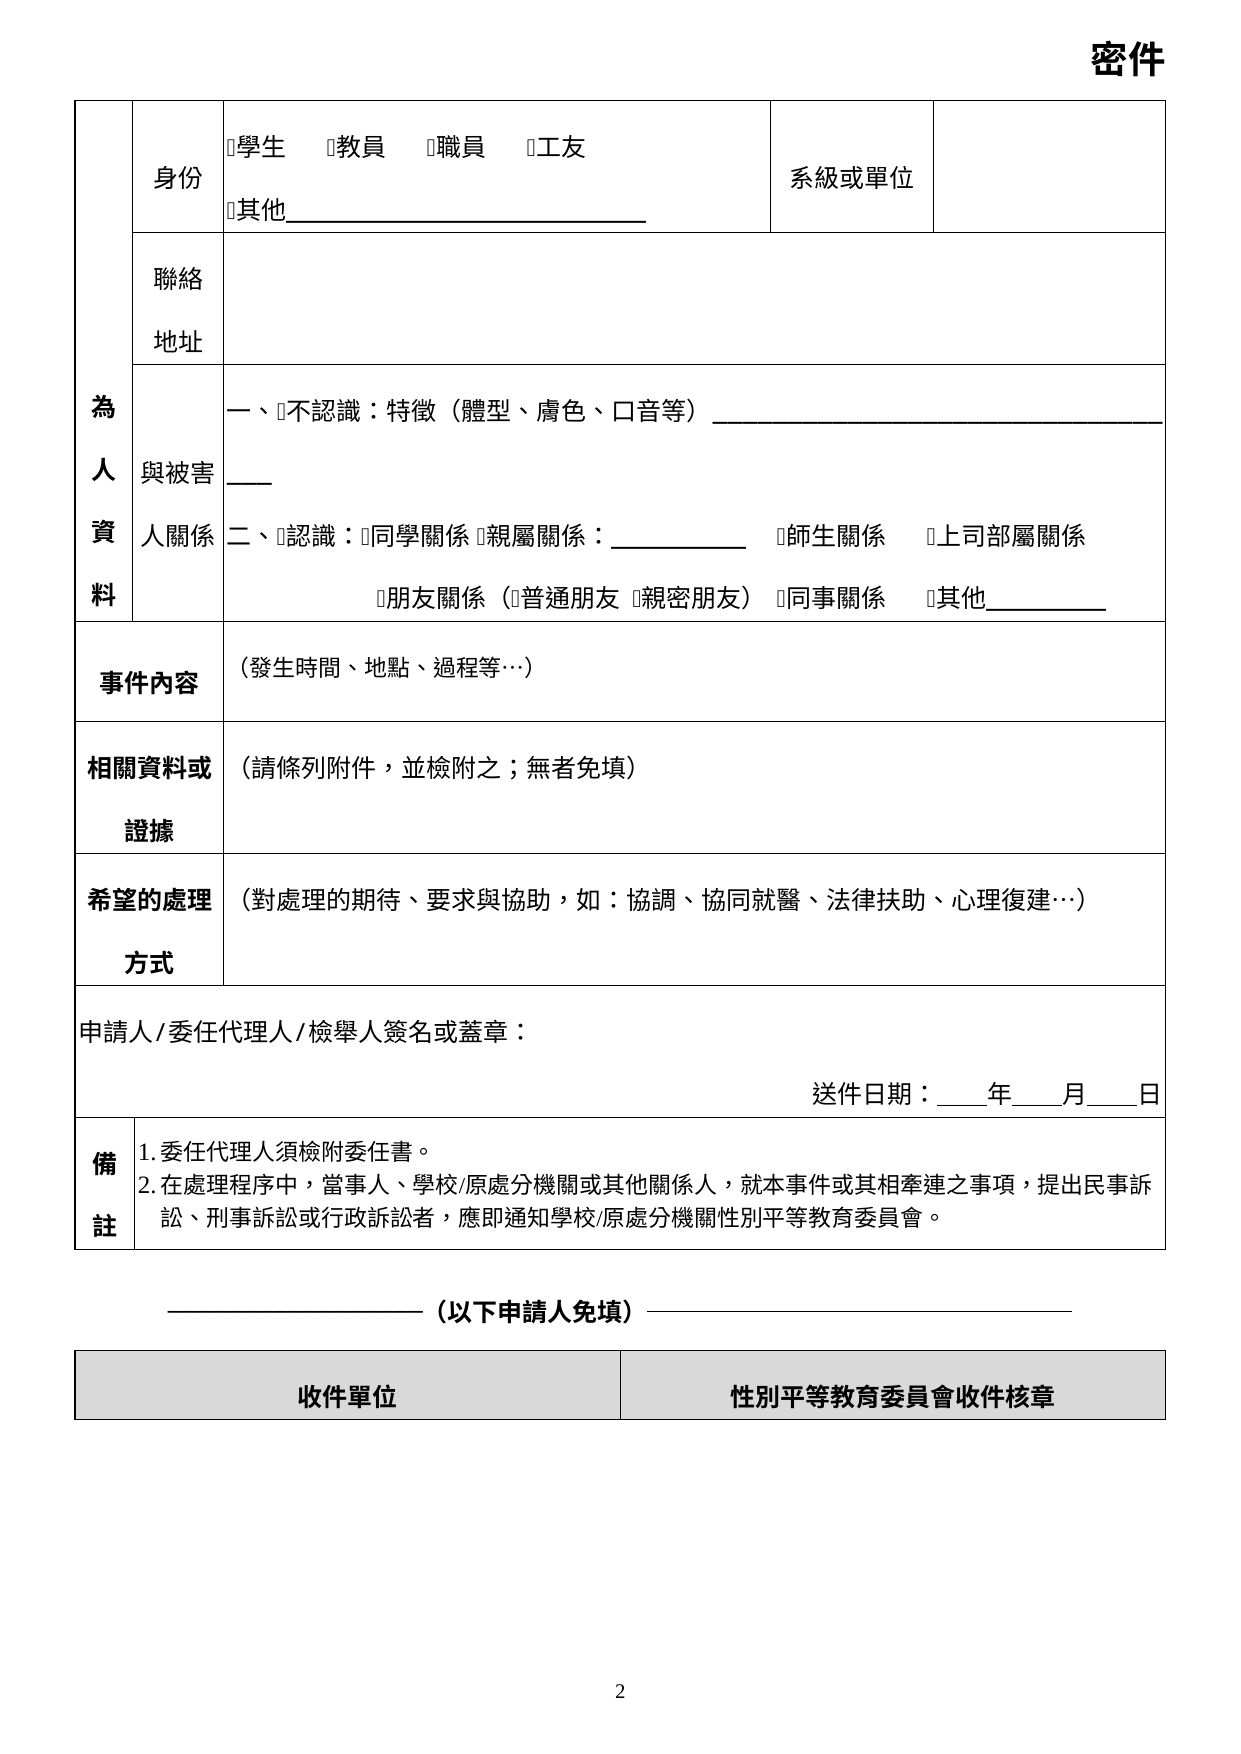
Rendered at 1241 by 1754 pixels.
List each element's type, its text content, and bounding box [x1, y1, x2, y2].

table_cell 學生 教員 職員 工友 其他________________________ [224, 101, 770, 232]
table_cell 系級或單位 [771, 101, 933, 232]
table_header 收件單位 [76, 1351, 620, 1419]
table_cell 申請人/委任代理人/檢舉人簽名或蓋章： 送件日期：＿＿年＿＿月＿＿日 [76, 986, 1165, 1117]
table_cell [934, 101, 1165, 232]
table_cell 身份 [133, 101, 223, 232]
table_cell （發生時間、地點、過程等…） [224, 622, 1165, 721]
table_cell 備註 [76, 1118, 134, 1249]
table_cell （請條列附件，並檢附之；無者免填） [224, 722, 1165, 853]
table_cell 希望的處理方式 [76, 854, 223, 985]
table_cell 為人資料 [76, 101, 132, 621]
text ─────────────────（以下申請人免填）───────────────── [75, 1268, 1165, 1331]
table_cell 聯絡 地址 [133, 233, 223, 364]
table_cell 與被害人關係 [133, 365, 223, 621]
table_cell （對處理的期待、要求與協助，如：協調、協同就醫、法律扶助、心理復建…） [224, 854, 1165, 985]
table_cell 相關資料或 證據 [76, 722, 223, 853]
table_cell 事件內容 [76, 622, 223, 721]
table_cell 委任代理人須檢附委任書。 在處理程序中，當事人、學校/原處分機關或其他關係人，就本事件或其相牽連之事項，提出民事訴訟、刑事訴訟或行政訴訟者，應即通知學校/原處分機關性別平等教育委員會。 [135, 1118, 1165, 1249]
table_header 性別平等教育委員會收件核章 [621, 1351, 1165, 1419]
table_cell [224, 233, 1165, 364]
table_cell 一、不認識：特徵（體型、膚色、口音等）_________________________________ 二、認識：同學關係 親屬關係：_________ 師生關係 上司部屬關係 朋友關係（普通朋友 親密朋友） 同事關係 其他________ [224, 365, 1165, 621]
